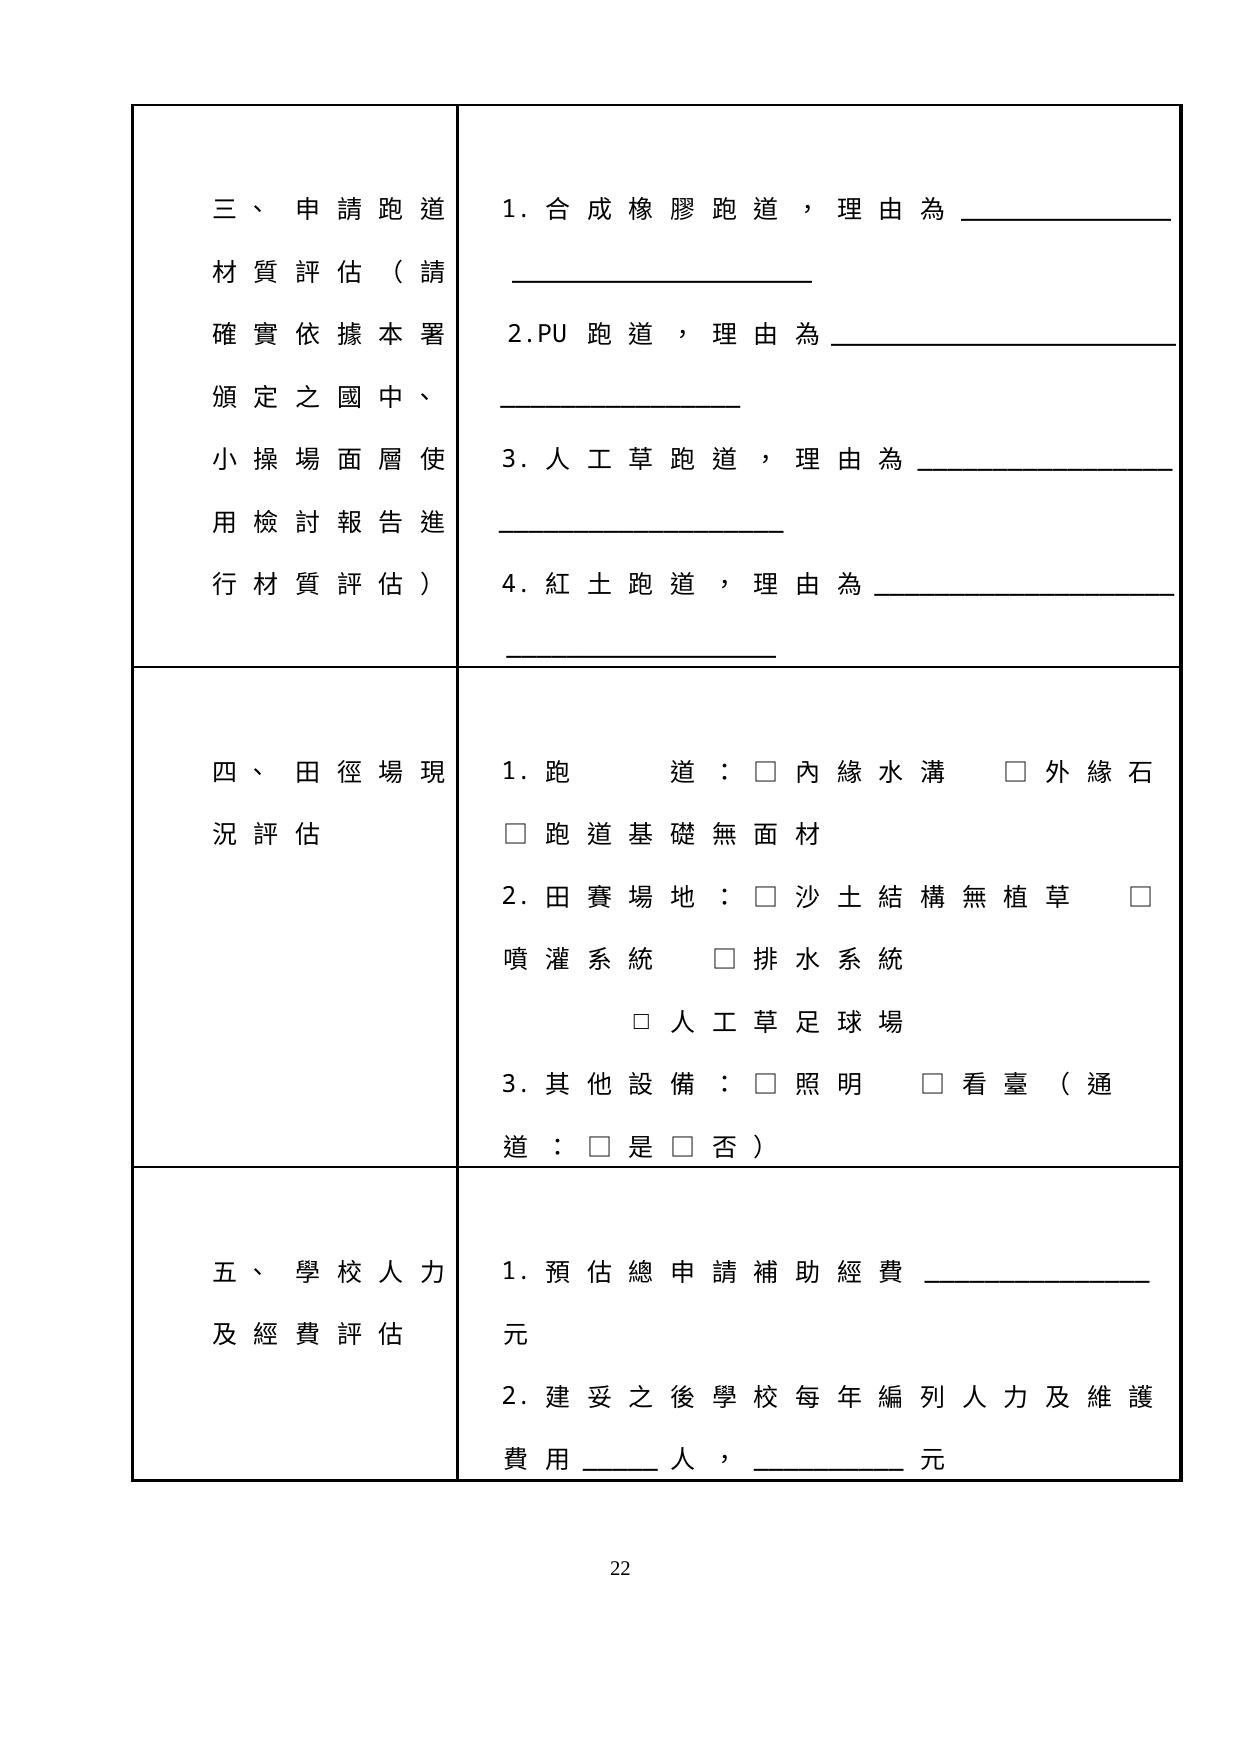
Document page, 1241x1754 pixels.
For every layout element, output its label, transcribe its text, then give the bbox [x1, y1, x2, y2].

table_cell 1.預估總申請補助經費_______________元 2.建妥之後學校每年編列人力及維護費用_____人，__________元 [459, 1168, 1179, 1478]
table_cell 四、田徑場現況評估 [134, 668, 456, 1166]
table_cell 1.跑 道：□內緣水溝 □外緣石 □跑道基礎無面材 2.田賽場地：□沙土結構無植草 □噴灌系統 □排水系統 □人工草足球場 3.其他設備：□照明 □看臺（通道：□是□否） [459, 668, 1179, 1166]
table_cell 1.合成橡膠跑道，理由為__________________________________ 2.PU跑道，理由為_______________________________________ 3.人工草跑道，理由為____________________________________ 4.紅土跑道，理由為______________________________________ [459, 106, 1179, 666]
table_cell 三、申請跑道材質評估（請確實依據本署頒定之國中、小操場面層使用檢討報告進行材質評估） [134, 106, 456, 666]
table_cell 五、學校人力及經費評估 [134, 1168, 456, 1478]
